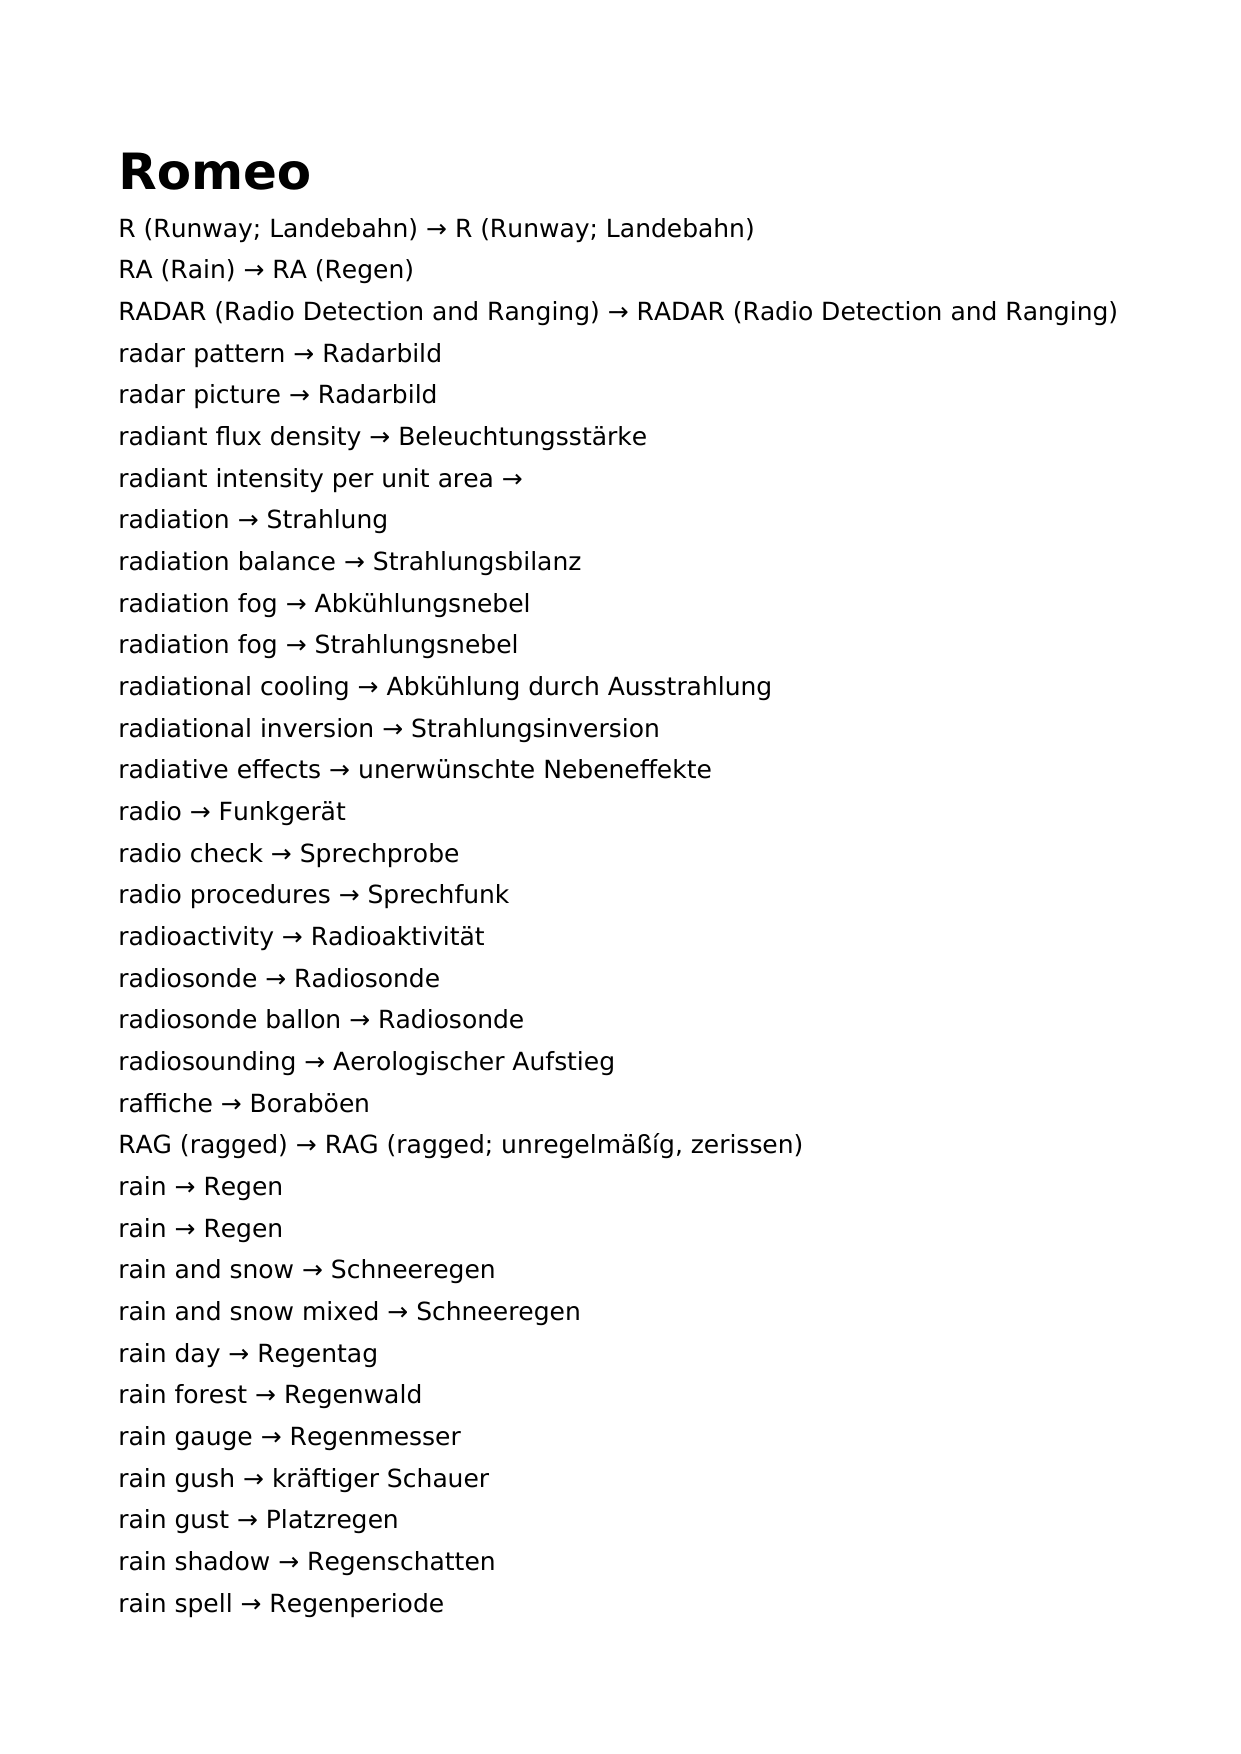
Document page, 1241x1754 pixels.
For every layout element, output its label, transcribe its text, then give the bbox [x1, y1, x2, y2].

text radiative effects → unerwünschte Nebeneffekte [118, 756, 1122, 785]
subtitle Romeo [118, 143, 1122, 201]
text rain gush → kräftiger Schauer [118, 1464, 1122, 1493]
text radiation fog → Abkühlungsnebel [118, 589, 1122, 618]
text rain → Regen [118, 1172, 1122, 1201]
text radiation → Strahlung [118, 506, 1122, 535]
text radiant flux density → Beleuchtungsstärke [118, 422, 1122, 451]
text rain → Regen [118, 1214, 1122, 1243]
text radio → Funkgerät [118, 797, 1122, 826]
text rain gauge → Regenmesser [118, 1422, 1122, 1451]
text radiation fog → Strahlungsnebel [118, 631, 1122, 660]
text radiosonde → Radiosonde [118, 964, 1122, 993]
text radiant intensity per unit area → [118, 464, 1122, 493]
text RA (Rain) → RA (Regen) [118, 256, 1122, 285]
text raffiche → Boraböen [118, 1089, 1122, 1118]
text R (Runway; Landebahn) → R (Runway; Landebahn) [118, 214, 1122, 243]
text radiational cooling → Abkühlung durch Ausstrahlung [118, 672, 1122, 701]
text RAG (ragged) → RAG (ragged; unregelmäßíg, zerissen) [118, 1131, 1122, 1160]
text RADAR (Radio Detection and Ranging) → RADAR (Radio Detection and Ranging) [118, 297, 1122, 326]
text rain gust → Platzregen [118, 1506, 1122, 1535]
text radiosounding → Aerologischer Aufstieg [118, 1047, 1122, 1076]
text radiosonde ballon → Radiosonde [118, 1006, 1122, 1035]
text rain forest → Regenwald [118, 1381, 1122, 1410]
text radioactivity → Radioaktivität [118, 922, 1122, 951]
text rain shadow → Regenschatten [118, 1547, 1122, 1576]
text radar picture → Radarbild [118, 381, 1122, 410]
text radio check → Sprechprobe [118, 839, 1122, 868]
text rain day → Regentag [118, 1339, 1122, 1368]
text radio procedures → Sprechfunk [118, 881, 1122, 910]
text radiation balance → Strahlungsbilanz [118, 547, 1122, 576]
text rain and snow mixed → Schneeregen [118, 1297, 1122, 1326]
text rain spell → Regenperiode [118, 1589, 1122, 1618]
text rain and snow → Schneeregen [118, 1256, 1122, 1285]
text radar pattern → Radarbild [118, 339, 1122, 368]
text radiational inversion → Strahlungsinversion [118, 714, 1122, 743]
